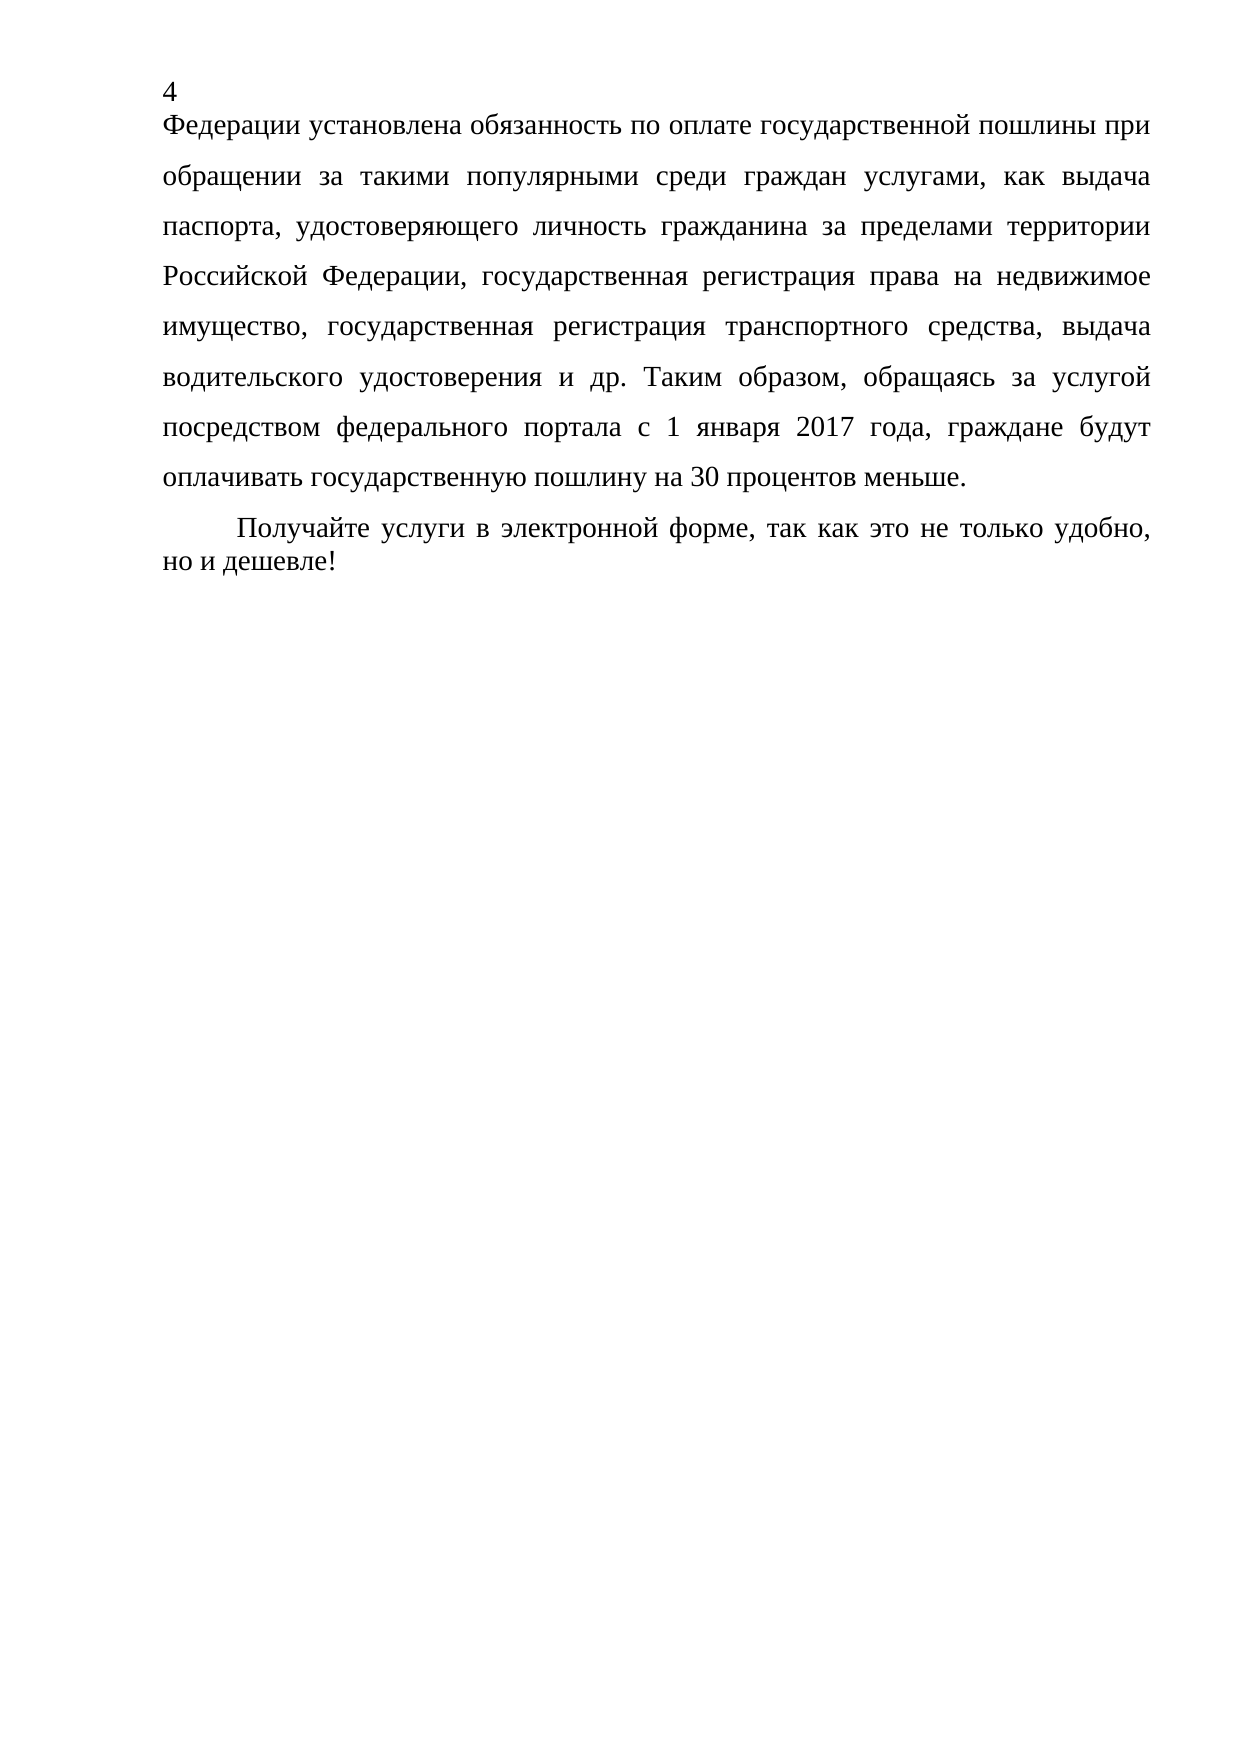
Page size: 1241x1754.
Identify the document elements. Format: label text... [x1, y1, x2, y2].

text Федерации установлена обязанность по оплате государственной пошлины при обращении за такими популярными среди граждан услугами, как выдача паспорта, удостоверяющего личность гражданина за пределами территории Российской Федерации, государственная регистрация права на недвижимое имущество, государственная регистрация транспортного средства, выдача водительского удостоверения и др. Таким образом, обращаясь за услугой посредством федерального портала с 1 января 2017 года, граждане будут оплачивать государственную пошлину на 30 процентов меньше. [162, 107, 1152, 493]
subtitle Получайте услуги в электронной форме, так как это не только удобно, но и дешевле! [162, 510, 1152, 577]
